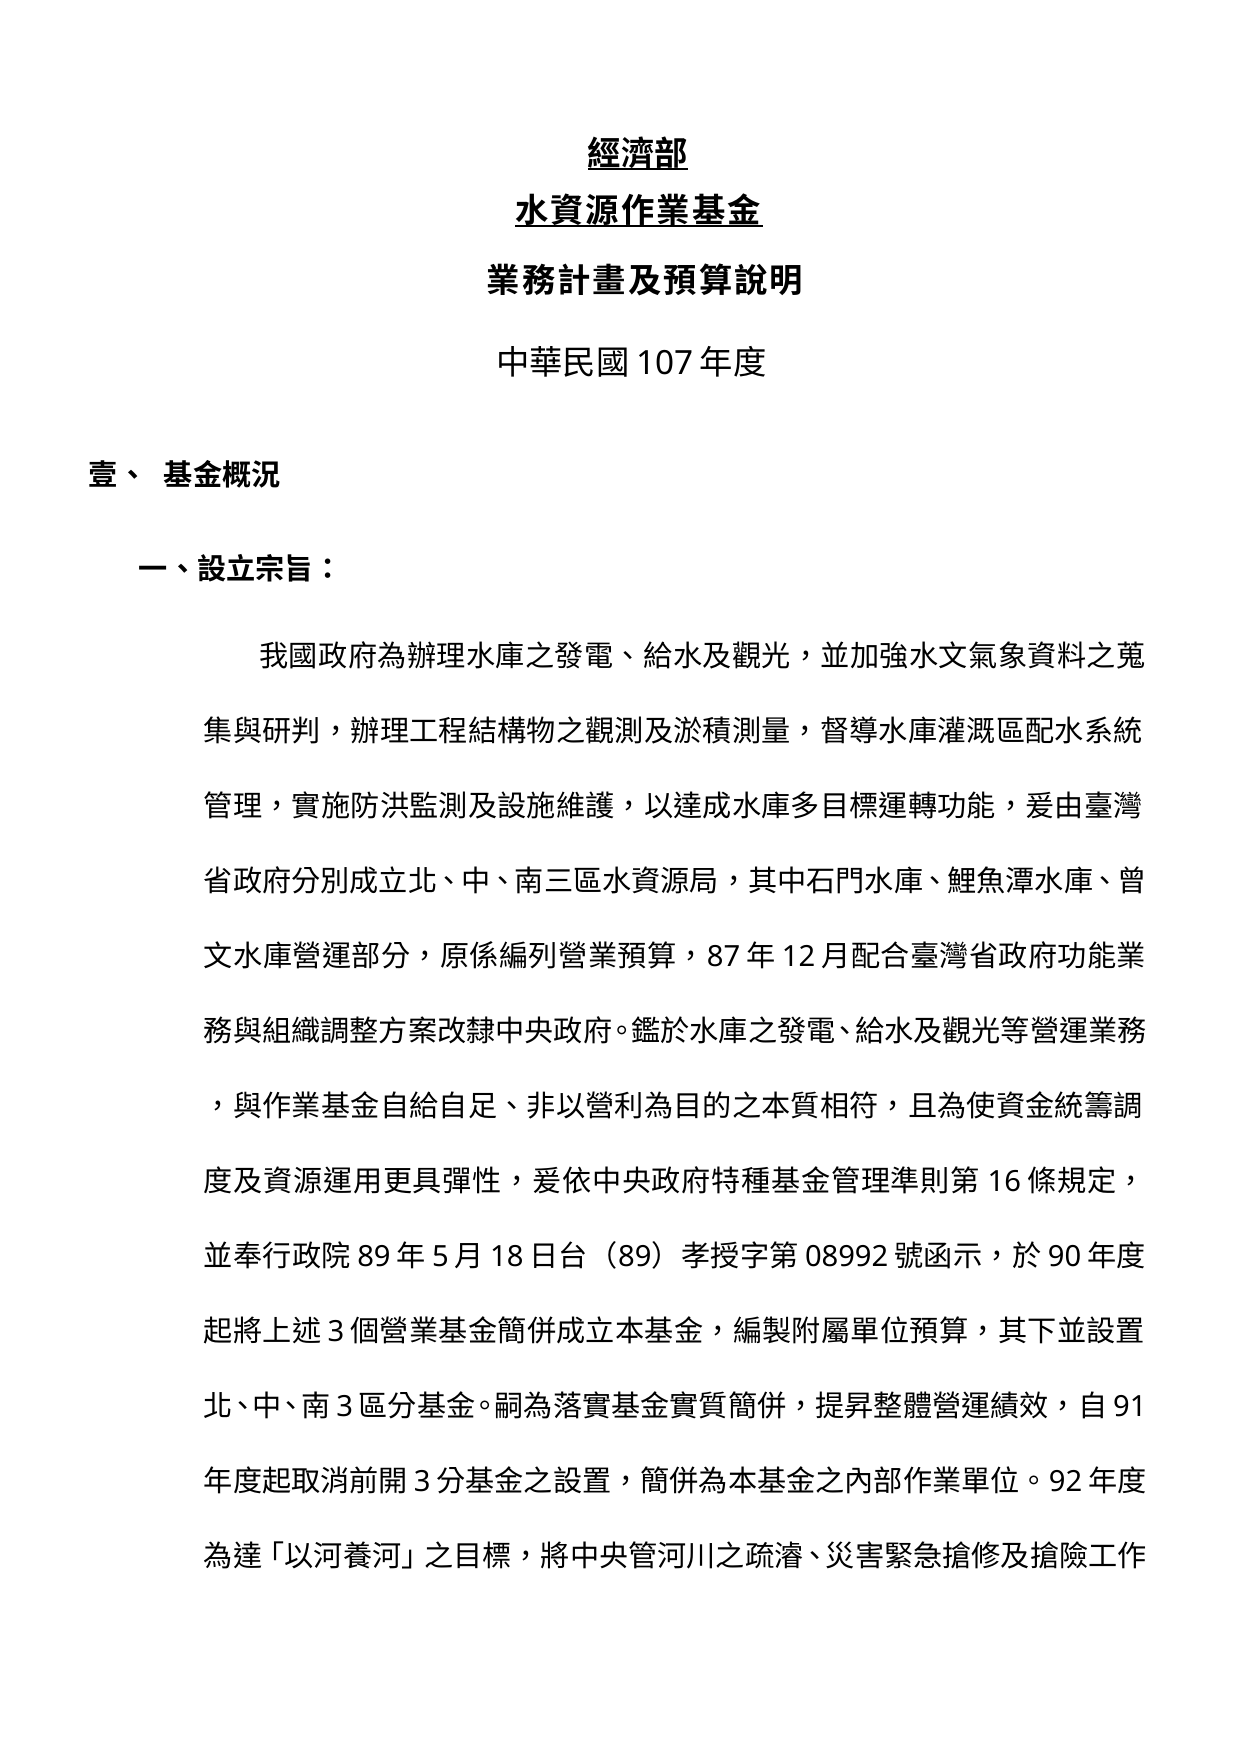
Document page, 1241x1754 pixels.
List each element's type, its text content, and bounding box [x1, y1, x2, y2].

text 中華民國107年度 [89, 323, 1139, 398]
text 我國政府為辦理水庫之發電、給水及觀光，並加強水文氣象資料之蒐集與研判，辦理工程結構物之觀測及淤積測量，督導水庫灌溉區配水系統管理，實施防洪監測及設施維護，以達成水庫多目標運轉功能，爰由臺灣省政府分別成立北、中、南三區水資源局，其中石門水庫、鯉魚潭水庫、曾文水庫營運部分，原係編列營業預算，87年12月配合臺灣省政府功能業務與組織調整方案改隸中央政府。鑑於水庫之發電、給水及觀光等營運業務，與作業基金自給自足、非以營利為目的之本質相符，且為使資金統籌調度及資源運用更具彈性，爰依中央政府特種基金管理準則第16條規定，並奉行政院89年5月18日台（89）孝授字第08992號函示，於90年度起將上述3個營業基金簡併成立本基金，編製附屬單位預算，其下並設置北、中、南3區分基金。嗣為落實基金實質簡併，提昇整體營運績效，自91年度起取消前開3分基金之設置，簡併為本基金之內部作業單位。92年度為達「以河養河」之目標，將中央管河川之疏濬、災害緊急搶修及搶險工作 [204, 616, 1146, 1591]
text 水資源作業基金 [89, 181, 1139, 233]
text 經濟部 [89, 123, 1139, 175]
text 業務計畫及預算說明 [89, 240, 1139, 315]
list 基金概況 [89, 435, 1146, 510]
text 一、設立宗旨： [139, 529, 1146, 604]
